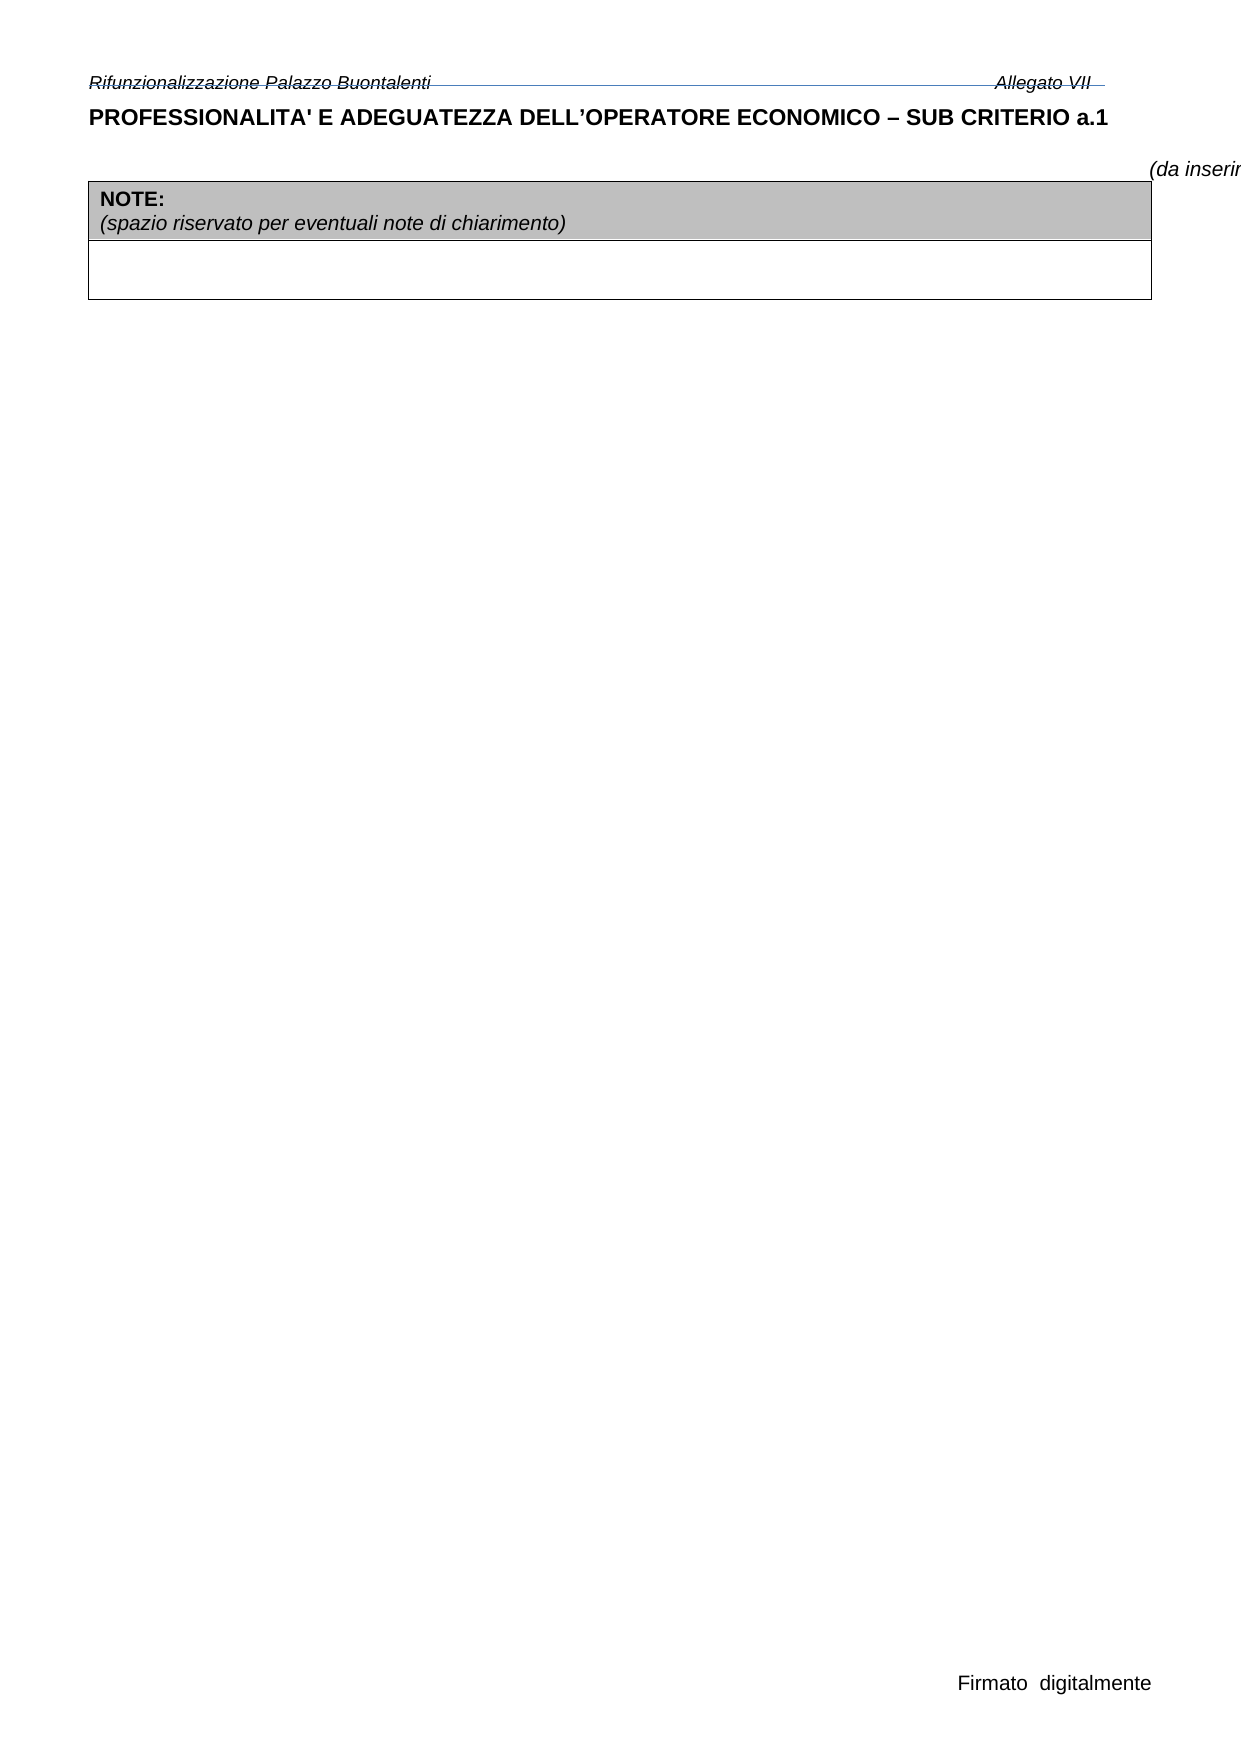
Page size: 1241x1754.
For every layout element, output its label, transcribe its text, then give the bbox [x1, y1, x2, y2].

table_cell [89, 241, 1151, 299]
table_cell NOTE: (spazio riservato per eventuali note di chiarimento) [89, 182, 1151, 239]
